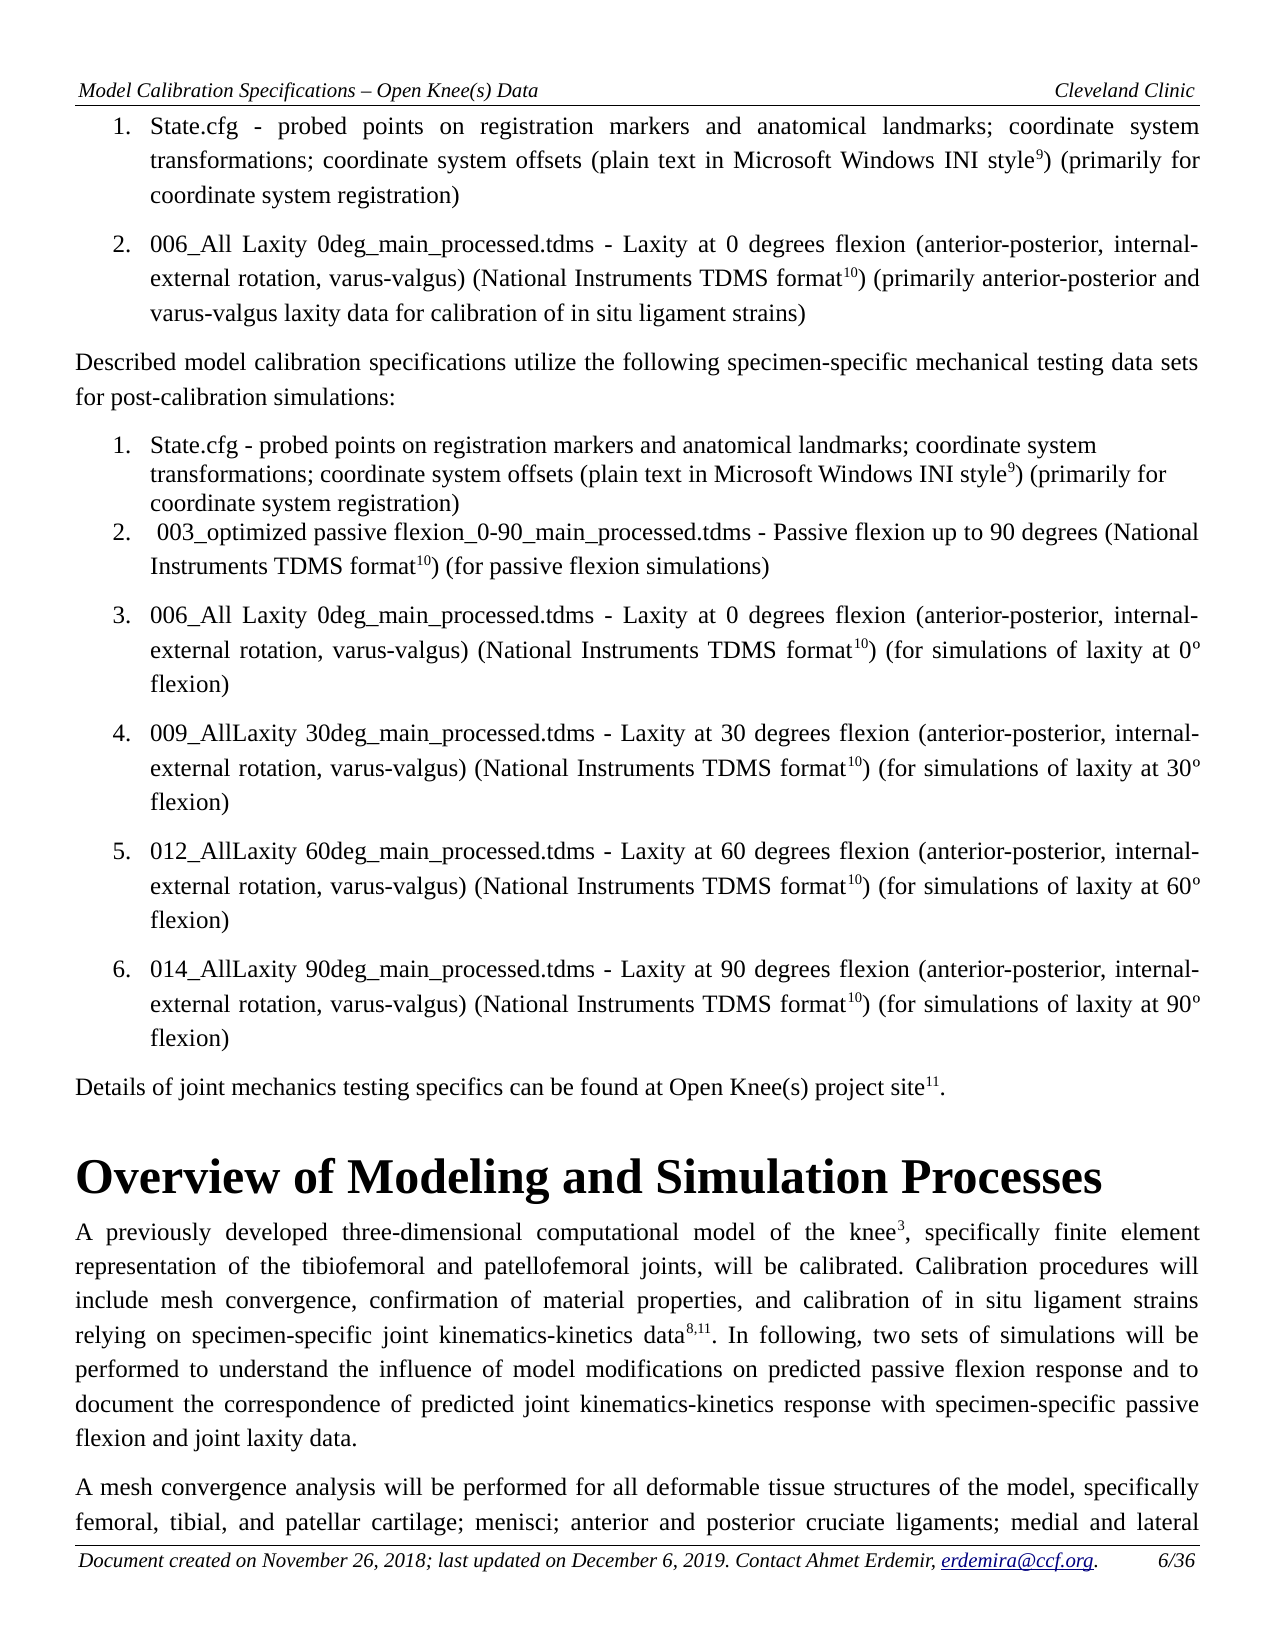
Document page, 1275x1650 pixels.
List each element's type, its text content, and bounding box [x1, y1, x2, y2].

list State.cfg - probed points on registration markers and anatomical landmarks; coordinate system transformations; coordinate system offsets (plain text in Microsoft Windows INI style9) (primarily for coordinate system registration) [112, 111, 1200, 209]
text A mesh convergence analysis will be performed for all deformable tissue structures of the model, specifically femoral, tibial, and patellar cartilage; menisci; anterior and posterior cruciate ligaments; medial and lateral [75, 1472, 1200, 1536]
list 003_optimized passive flexion_0-90_main_processed.tdms - Passive flexion up to 90 degrees (National Instruments TDMS format10) (for passive flexion simulations) [112, 517, 1200, 580]
subtitle Overview of Modeling and Simulation Processes [75, 1147, 1200, 1204]
list 006_All Laxity 0deg_main_processed.tdms - Laxity at 0 degrees flexion (anterior-posterior, internal-external rotation, varus-valgus) (National Instruments TDMS format10) (primarily anterior-posterior and varus-valgus laxity data for calibration of in situ ligament strains) [112, 229, 1200, 327]
list 006_All Laxity 0deg_main_processed.tdms - Laxity at 0 degrees flexion (anterior-posterior, internal-external rotation, varus-valgus) (National Instruments TDMS format10) (for simulations of laxity at 0º flexion) [112, 600, 1200, 698]
list 009_AllLaxity 30deg_main_processed.tdms - Laxity at 30 degrees flexion (anterior-posterior, internal-external rotation, varus-valgus) (National Instruments TDMS format10) (for simulations of laxity at 30º flexion) [112, 718, 1200, 816]
text Described model calibration specifications utilize the following specimen-specific mechanical testing data sets for post-calibration simulations: [75, 347, 1200, 410]
list 014_AllLaxity 90deg_main_processed.tdms - Laxity at 90 degrees flexion (anterior-posterior, internal-external rotation, varus-valgus) (National Instruments TDMS format10) (for simulations of laxity at 90º flexion) [112, 954, 1200, 1052]
text A previously developed three-dimensional computational model of the knee3, specifically finite element representation of the tibiofemoral and patellofemoral joints, will be calibrated. Calibration procedures will include mesh convergence, confirmation of material properties, and calibration of in situ ligament strains relying on specimen-specific joint kinematics-kinetics data8,11. In following, two sets of simulations will be performed to understand the influence of model modifications on predicted passive flexion response and to document the correspondence of predicted joint kinematics-kinetics response with specimen-specific passive flexion and joint laxity data. [75, 1217, 1200, 1452]
text Details of joint mechanics testing specifics can be found at Open Knee(s) project site11. [75, 1072, 1200, 1101]
list 012_AllLaxity 60deg_main_processed.tdms - Laxity at 60 degrees flexion (anterior-posterior, internal-external rotation, varus-valgus) (National Instruments TDMS format10) (for simulations of laxity at 60º flexion) [112, 836, 1200, 934]
list State.cfg - probed points on registration markers and anatomical landmarks; coordinate system transformations; coordinate system offsets (plain text in Microsoft Windows INI style9) (primarily for coordinate system registration) [112, 431, 1200, 517]
